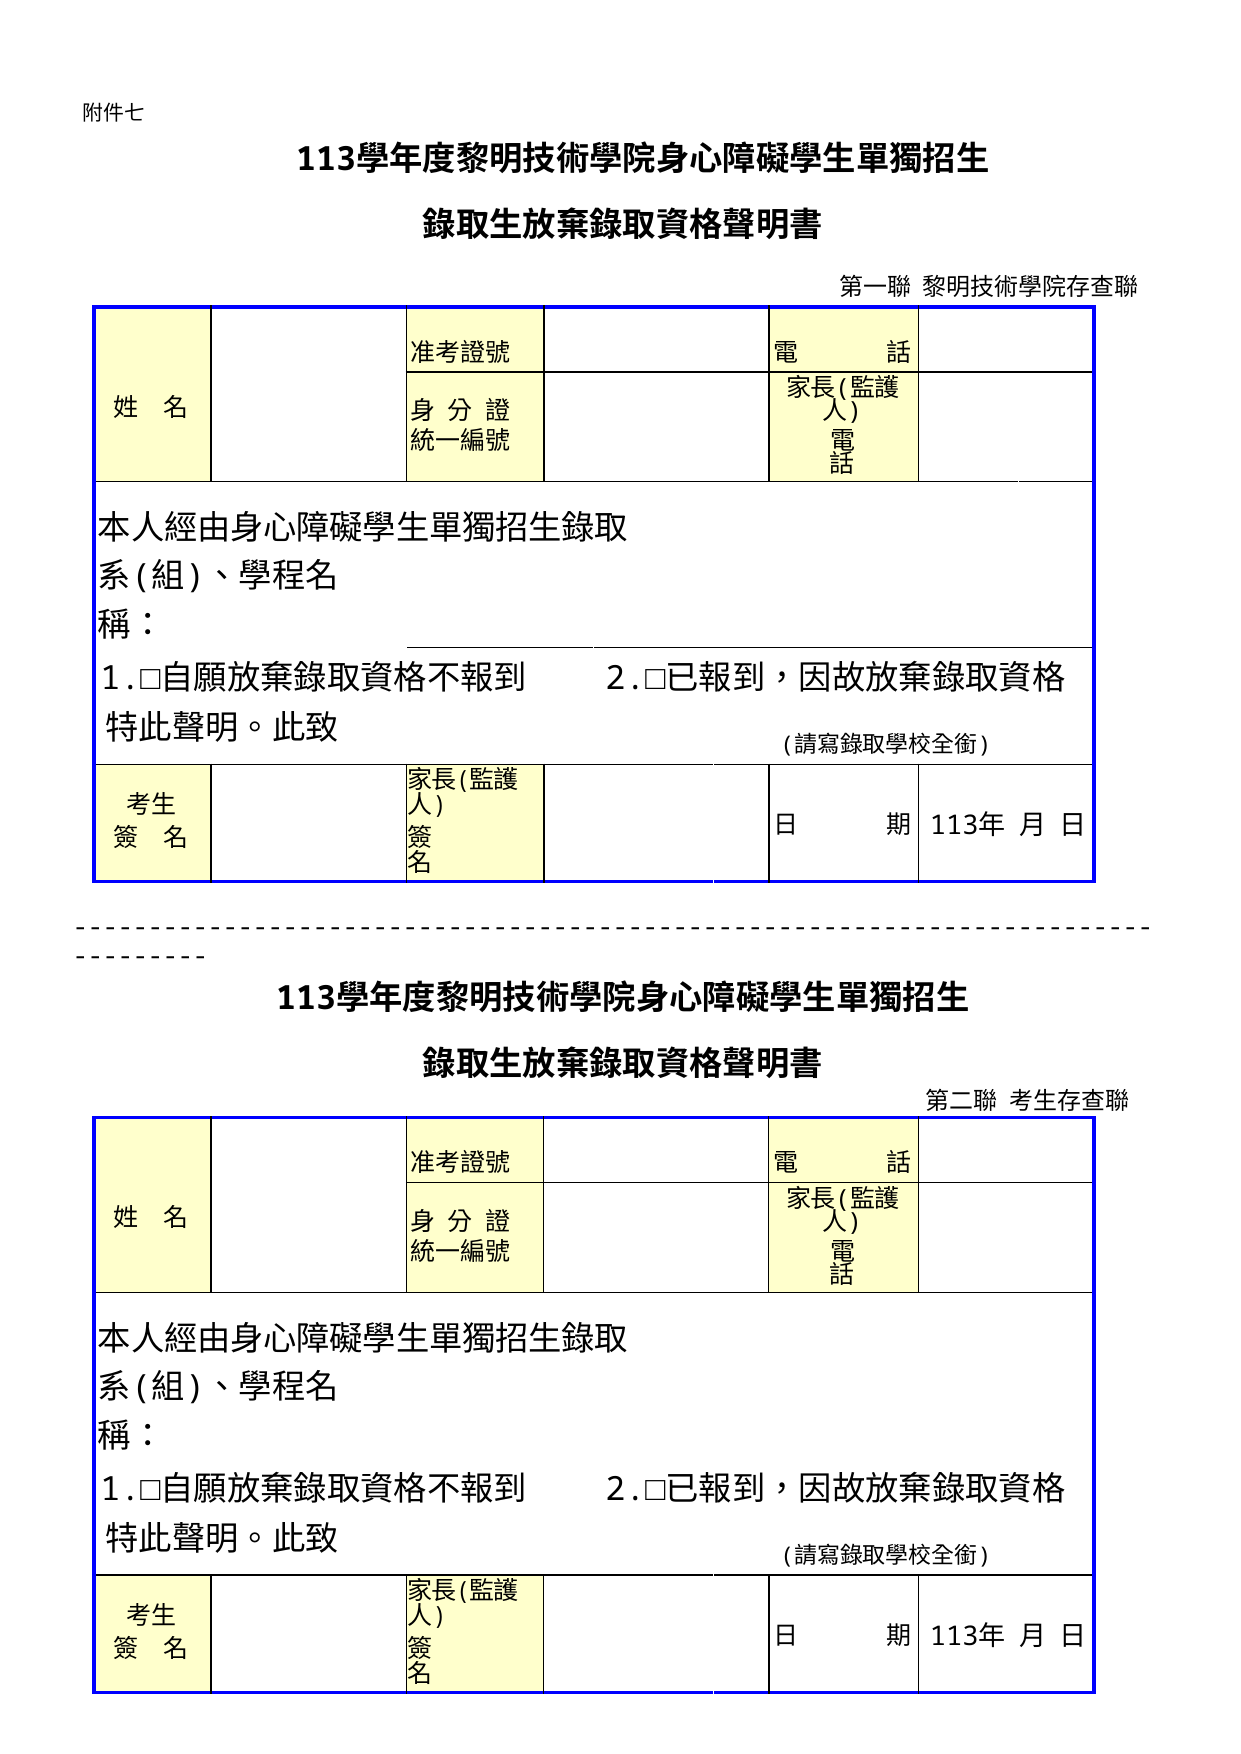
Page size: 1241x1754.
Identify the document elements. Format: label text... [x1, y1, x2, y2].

table_cell 2.□已報到，因故放棄錄取資格 [594, 1459, 1092, 1511]
table_cell [544, 1183, 768, 1292]
table_cell 本人經由身心障礙學生單獨招生錄取 [96, 1293, 1092, 1358]
table_cell (請寫錄取學校全銜) [769, 1512, 1092, 1574]
table_cell 2.□已報到，因故放棄錄取資格 [594, 648, 1092, 700]
text 第一聯 黎明技術學院存查聯 [83, 243, 1138, 305]
table_header 電 話 [769, 1119, 918, 1182]
table_header 准考證號 [407, 309, 543, 371]
text 113學年度黎明技術學院身心障礙學生單獨招生 [83, 132, 1162, 180]
table_cell 考生 簽 名 [96, 765, 210, 880]
table_cell 特此聲明。此致 [96, 701, 768, 763]
table_cell 家長(監護人) 電 話 [769, 1183, 918, 1292]
table_cell [212, 1576, 406, 1691]
table_cell [919, 1183, 1092, 1292]
text 錄取生放棄錄取資格聲明書 [83, 180, 1162, 243]
table_cell 特此聲明。此致 [96, 1512, 768, 1574]
table_cell [1019, 482, 1092, 547]
table_cell 1.□自願放棄錄取資格不報到 [96, 1459, 593, 1511]
table_header [919, 309, 1092, 371]
table_header [545, 309, 768, 371]
table_cell [714, 1576, 768, 1691]
table_cell 家長(監護人) 簽 名 [407, 1576, 543, 1691]
table_header 姓 名 [96, 309, 210, 481]
table_header 電 話 [770, 309, 918, 371]
table_cell 系(組)、學程名稱： [96, 548, 406, 647]
table_cell 身 分 證 統一編號 [407, 373, 543, 481]
table_header [544, 1119, 768, 1182]
table_cell 本人經由身心障礙學生單獨招生錄取 [96, 482, 1018, 547]
table_cell [407, 1359, 1092, 1458]
table_cell 家長(監護人) 電 話 [770, 373, 918, 481]
table_cell [407, 548, 1092, 647]
table_cell 1.□自願放棄錄取資格不報到 [96, 648, 593, 700]
table_header [212, 309, 406, 481]
table_cell [544, 1576, 713, 1691]
table_cell 家長(監護人) 簽 名 [407, 765, 543, 880]
table_header 准考證號 [407, 1119, 543, 1182]
table_cell [919, 373, 1092, 481]
table_header [212, 1119, 406, 1292]
table_cell (請寫錄取學校全銜) [769, 701, 1092, 763]
table_cell [212, 765, 406, 880]
table_cell 113年 月 日 [919, 765, 1092, 880]
table_cell 日 期 [770, 1576, 918, 1691]
table_header 姓 名 [96, 1119, 210, 1292]
table_cell 考生 簽 名 [96, 1576, 210, 1691]
table_cell 身 分 證 統一編號 [407, 1183, 543, 1292]
text 113學年度黎明技術學院身心障礙學生單獨招生 [83, 971, 1162, 1019]
table_header [919, 1119, 1092, 1182]
table_cell [545, 373, 768, 481]
text 錄取生放棄錄取資格聲明書 [83, 1019, 1162, 1082]
table_cell [545, 765, 713, 880]
table_cell 113年 月 日 [919, 1576, 1092, 1691]
text 第二聯 考生存查聯 [83, 1082, 1129, 1116]
text 附件七 [83, 69, 1162, 132]
table_cell [714, 765, 768, 880]
table_cell 日 期 [770, 765, 918, 880]
text --------------------------------------------------------------------------------- [73, 912, 1167, 971]
table_cell 系(組)、學程名稱： [96, 1359, 406, 1458]
